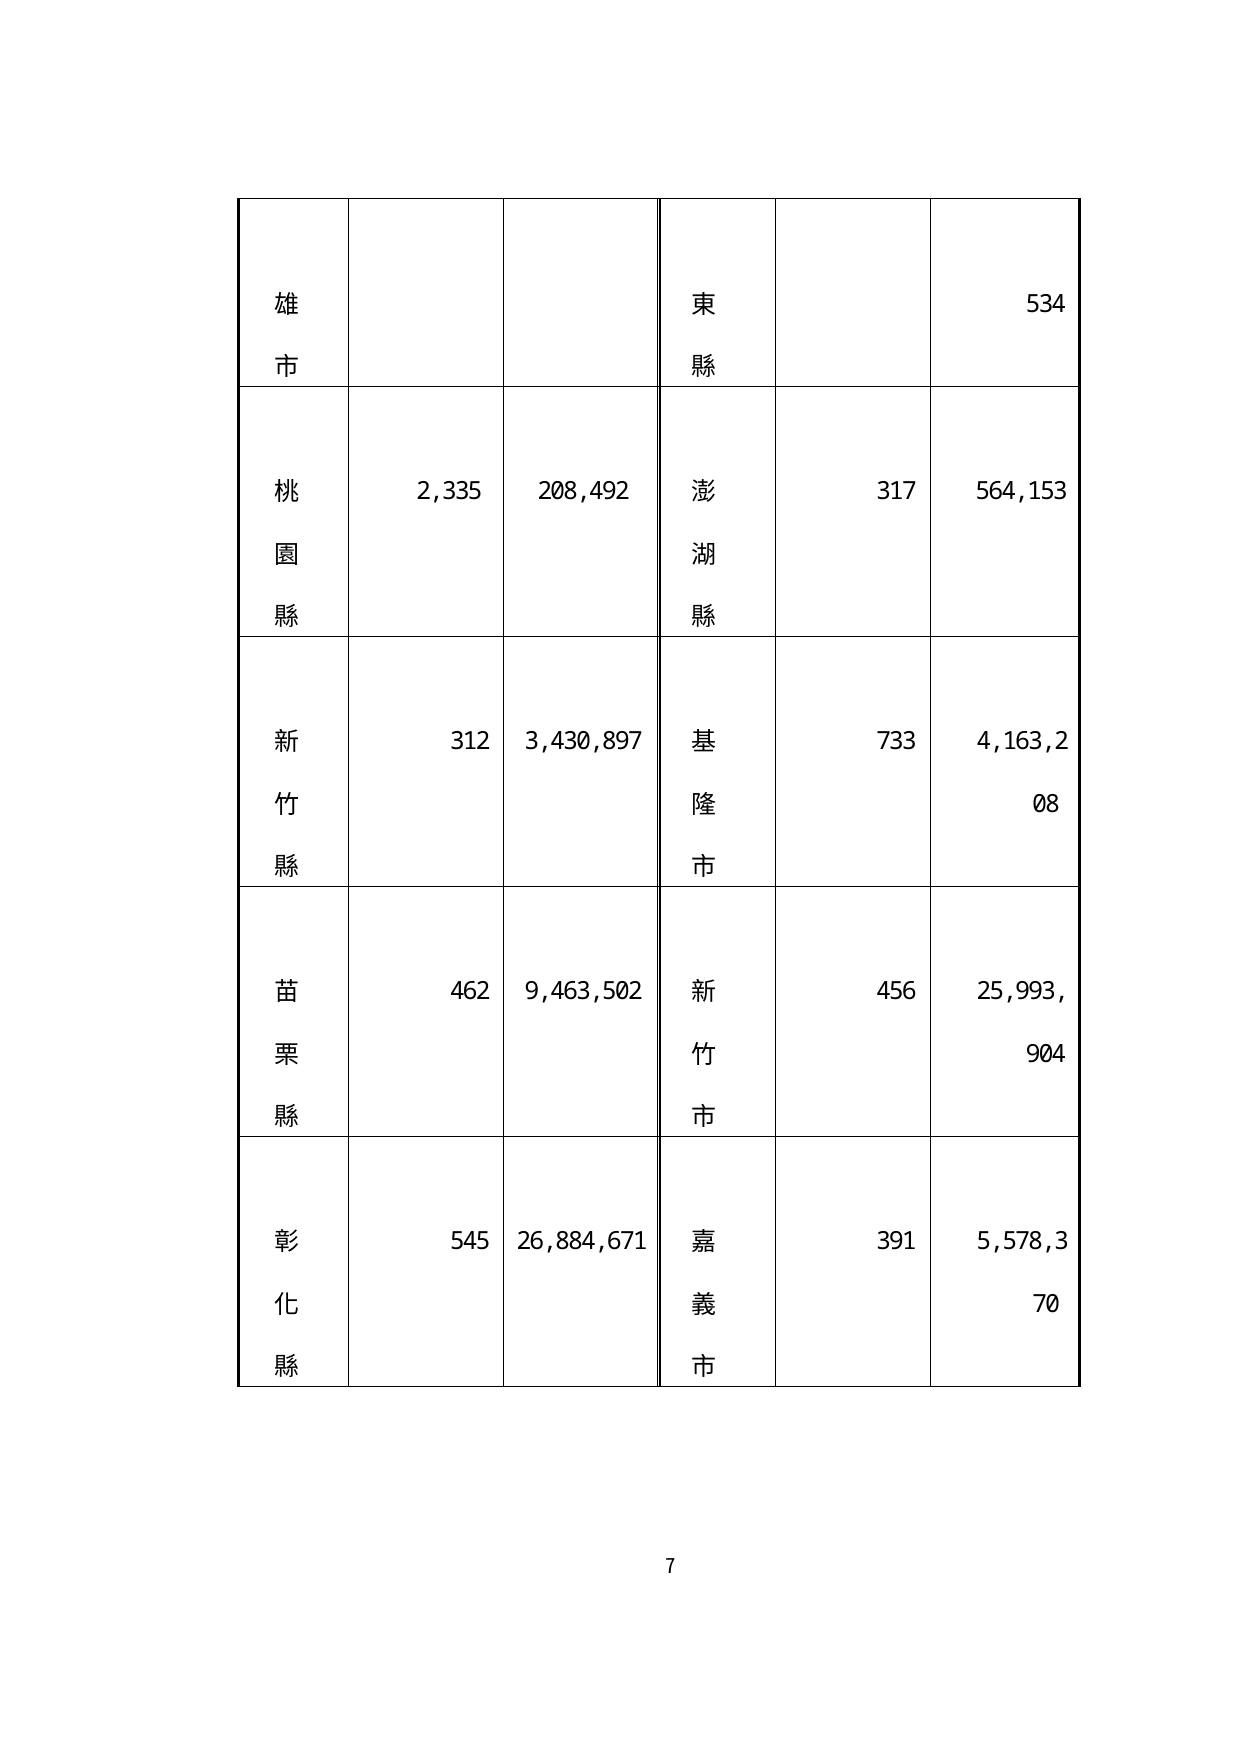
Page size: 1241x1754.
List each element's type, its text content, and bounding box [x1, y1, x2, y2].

table_cell 基隆市 [661, 637, 775, 886]
table_cell 26,884,671 [504, 1137, 657, 1386]
table_cell 5,578,370 [931, 1137, 1078, 1386]
table_cell 545 [349, 1137, 503, 1386]
table_cell 雄市 [240, 199, 348, 386]
table_cell 苗栗縣 [240, 887, 348, 1136]
table_cell 534 [931, 199, 1078, 386]
table_cell 312 [349, 637, 503, 886]
table_cell 208,492 [504, 387, 657, 636]
table_cell 彰化縣 [240, 1137, 348, 1386]
table_cell 4,163,208 [931, 637, 1078, 886]
table_cell 564,153 [931, 387, 1078, 636]
table_cell 東縣 [661, 199, 775, 386]
table_cell [504, 199, 657, 386]
table_cell 2,335 [349, 387, 503, 636]
table_cell 新竹縣 [240, 637, 348, 886]
table_cell 733 [776, 637, 930, 886]
table_cell 嘉義市 [661, 1137, 775, 1386]
table_cell 391 [776, 1137, 930, 1386]
table_cell 澎湖縣 [661, 387, 775, 636]
table_cell 3,430,897 [504, 637, 657, 886]
table_cell 25,993,904 [931, 887, 1078, 1136]
table_cell 9,463,502 [504, 887, 657, 1136]
table_cell 317 [776, 387, 930, 636]
table_cell 新竹市 [661, 887, 775, 1136]
table_cell [776, 199, 930, 386]
table_cell 462 [349, 887, 503, 1136]
table_cell 456 [776, 887, 930, 1136]
table_cell [349, 199, 503, 386]
table_cell 桃園縣 [240, 387, 348, 636]
